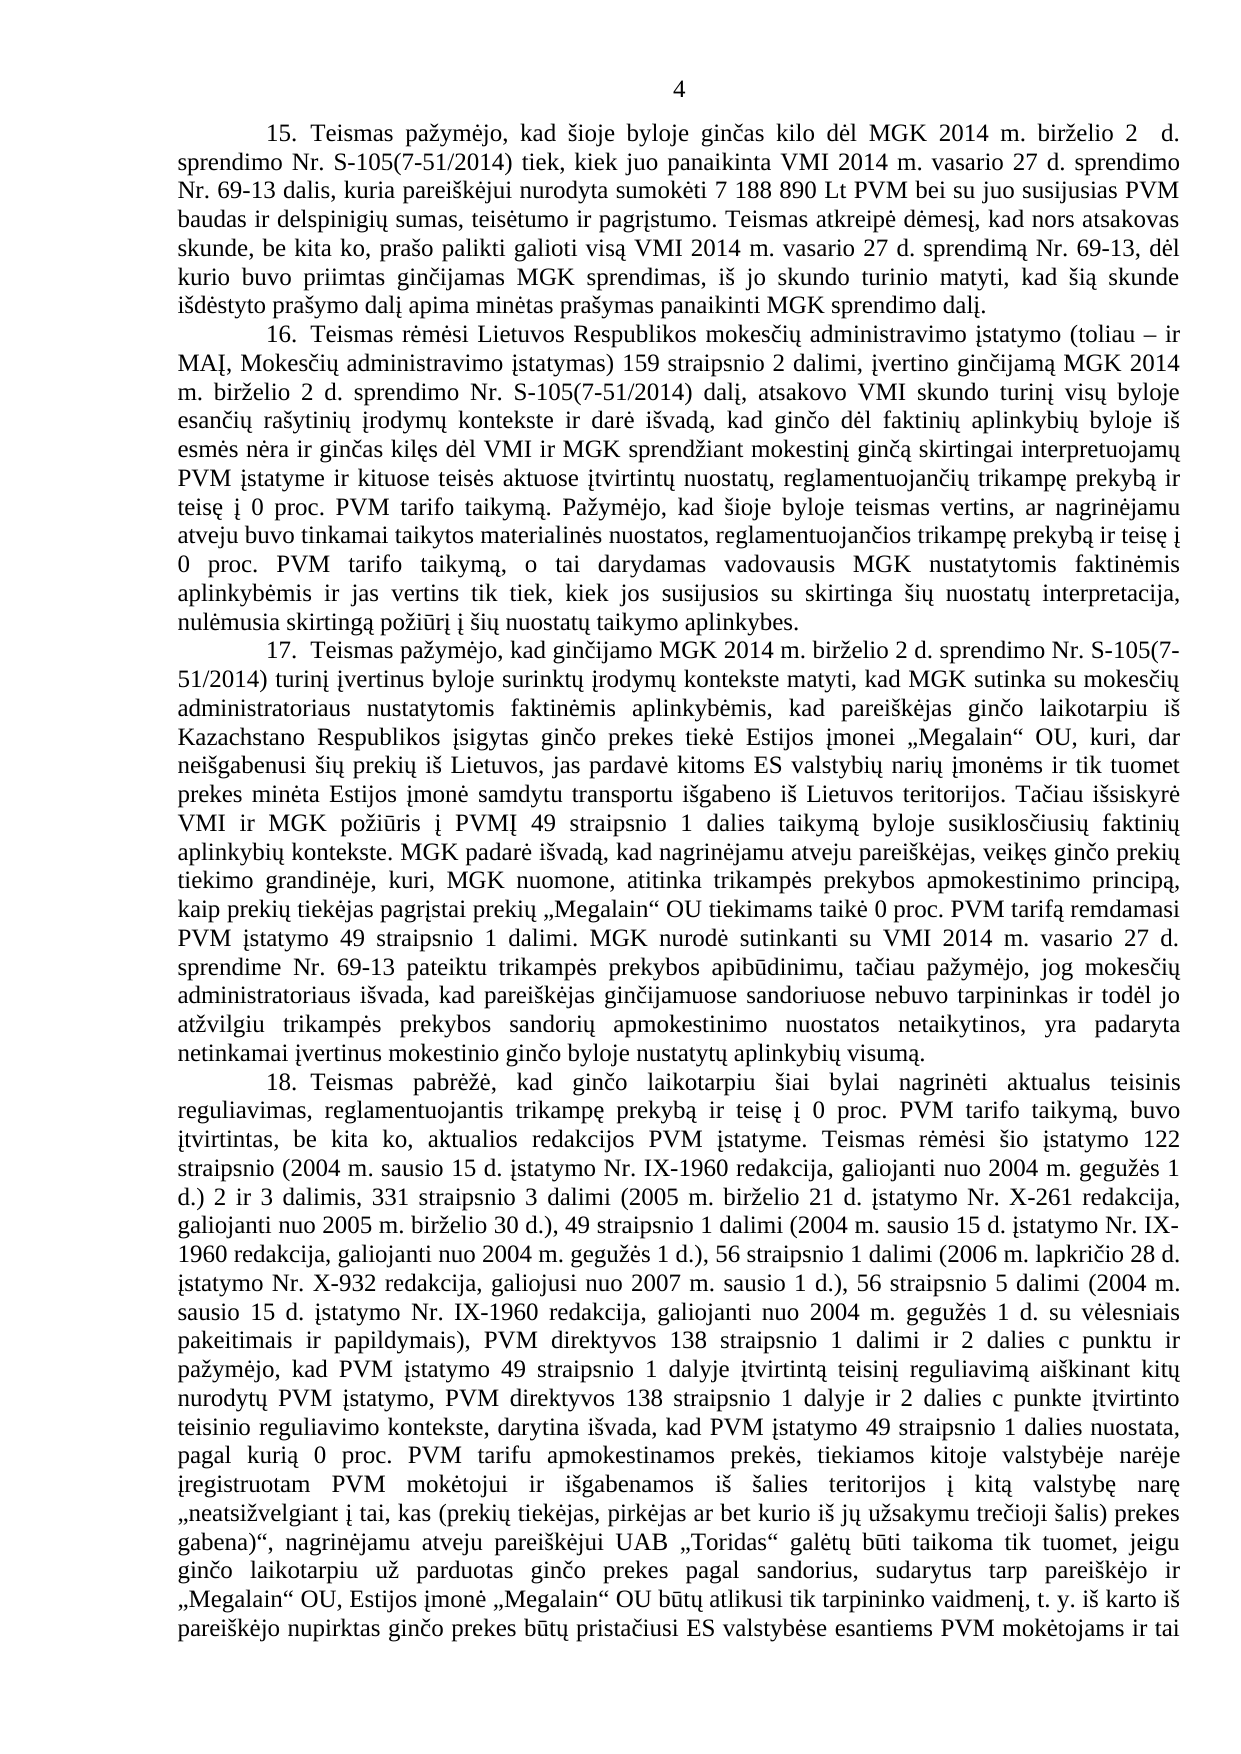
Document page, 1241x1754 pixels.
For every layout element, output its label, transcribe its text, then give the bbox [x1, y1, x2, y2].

text 17. Teismas pažymėjo, kad ginčijamo MGK 2014 m. birželio 2 d. sprendimo Nr. S-105(7-51/2014) turinį įvertinus byloje surinktų įrodymų kontekste matyti, kad MGK sutinka su mokesčių administratoriaus nustatytomis faktinėmis aplinkybėmis, kad pareiškėjas ginčo laikotarpiu iš Kazachstano Respublikos įsigytas ginčo prekes tiekė Estijos įmonei „Megalain“ OU, kuri, dar neišgabenusi šių prekių iš Lietuvos, jas pardavė kitoms ES valstybių narių įmonėms ir tik tuomet prekes minėta Estijos įmonė samdytu transportu išgabeno iš Lietuvos teritorijos. Tačiau išsiskyrė VMI ir MGK požiūris į PVMĮ 49 straipsnio 1 dalies taikymą byloje susiklosčiusių faktinių aplinkybių kontekste. MGK padarė išvadą, kad nagrinėjamu atveju pareiškėjas, veikęs ginčo prekių tiekimo grandinėje, kuri, MGK nuomone, atitinka trikampės prekybos apmokestinimo principą, kaip prekių tiekėjas pagrįstai prekių „Megalain“ OU tiekimams taikė 0 proc. PVM tarifą remdamasi PVM įstatymo 49 straipsnio 1 dalimi. MGK nurodė sutinkanti su VMI 2014 m. vasario 27 d. sprendime Nr. 69-13 pateiktu trikampės prekybos apibūdinimu, tačiau pažymėjo, jog mokesčių administratoriaus išvada, kad pareiškėjas ginčijamuose sandoriuose nebuvo tarpininkas ir todėl jo atžvilgiu trikampės prekybos sandorių apmokestinimo nuostatos netaikytinos, yra padaryta netinkamai įvertinus mokestinio ginčo byloje nustatytų aplinkybių visumą. [177, 636, 1181, 1067]
text 16. Teismas rėmėsi Lietuvos Respublikos mokesčių administravimo įstatymo (toliau – ir MAĮ, Mokesčių administravimo įstatymas) 159 straipsnio 2 dalimi, įvertino ginčijamą MGK 2014 m. birželio 2 d. sprendimo Nr. S-105(7-51/2014) dalį, atsakovo VMI skundo turinį visų byloje esančių rašytinių įrodymų kontekste ir darė išvadą, kad ginčo dėl faktinių aplinkybių byloje iš esmės nėra ir ginčas kilęs dėl VMI ir MGK sprendžiant mokestinį ginčą skirtingai interpretuojamų PVM įstatyme ir kituose teisės aktuose įtvirtintų nuostatų, reglamentuojančių trikampę prekybą ir teisę į 0 proc. PVM tarifo taikymą. Pažymėjo, kad šioje byloje teismas vertins, ar nagrinėjamu atveju buvo tinkamai taikytos materialinės nuostatos, reglamentuojančios trikampę prekybą ir teisę į 0 proc. PVM tarifo taikymą, o tai darydamas vadovausis MGK nustatytomis faktinėmis aplinkybėmis ir jas vertins tik tiek, kiek jos susijusios su skirtinga šių nuostatų interpretacija, nulėmusia skirtingą požiūrį į šių nuostatų taikymo aplinkybes. [177, 319, 1181, 636]
text 15. Teismas pažymėjo, kad šioje byloje ginčas kilo dėl MGK 2014 m. birželio 2 d. sprendimo Nr. S-105(7-51/2014) tiek, kiek juo panaikinta VMI 2014 m. vasario 27 d. sprendimo Nr. 69-13 dalis, kuria pareiškėjui nurodyta sumokėti 7 188 890 Lt PVM bei su juo susijusias PVM baudas ir delspinigių sumas, teisėtumo ir pagrįstumo. Teismas atkreipė dėmesį, kad nors atsakovas skunde, be kita ko, prašo palikti galioti visą VMI 2014 m. vasario 27 d. sprendimą Nr. 69-13, dėl kurio buvo priimtas ginčijamas MGK sprendimas, iš jo skundo turinio matyti, kad šią skunde išdėstyto prašymo dalį apima minėtas prašymas panaikinti MGK sprendimo dalį. [177, 118, 1181, 319]
text 18. Teismas pabrėžė, kad ginčo laikotarpiu šiai bylai nagrinėti aktualus teisinis reguliavimas, reglamentuojantis trikampę prekybą ir teisę į 0 proc. PVM tarifo taikymą, buvo įtvirtintas, be kita ko, aktualios redakcijos PVM įstatyme. Teismas rėmėsi šio įstatymo 122 straipsnio (2004 m. sausio 15 d. įstatymo Nr. IX-1960 redakcija, galiojanti nuo 2004 m. gegužės 1 d.) 2 ir 3 dalimis, 331 straipsnio 3 dalimi (2005 m. birželio 21 d. įstatymo Nr. X-261 redakcija, galiojanti nuo 2005 m. birželio 30 d.), 49 straipsnio 1 dalimi (2004 m. sausio 15 d. įstatymo Nr. IX-1960 redakcija, galiojanti nuo 2004 m. gegužės 1 d.), 56 straipsnio 1 dalimi (2006 m. lapkričio 28 d. įstatymo Nr. X-932 redakcija, galiojusi nuo 2007 m. sausio 1 d.), 56 straipsnio 5 dalimi (2004 m. sausio 15 d. įstatymo Nr. IX-1960 redakcija, galiojanti nuo 2004 m. gegužės 1 d. su vėlesniais pakeitimais ir papildymais), PVM direktyvos 138 straipsnio 1 dalimi ir 2 dalies c punktu ir pažymėjo, kad PVM įstatymo 49 straipsnio 1 dalyje įtvirtintą teisinį reguliavimą aiškinant kitų nurodytų PVM įstatymo, PVM direktyvos 138 straipsnio 1 dalyje ir 2 dalies c punkte įtvirtinto teisinio reguliavimo kontekste, darytina išvada, kad PVM įstatymo 49 straipsnio 1 dalies nuostata, pagal kurią 0 proc. PVM tarifu apmokestinamos prekės, tiekiamos kitoje valstybėje narėje įregistruotam PVM mokėtojui ir išgabenamos iš šalies teritorijos į kitą valstybę narę „neatsižvelgiant į tai, kas (prekių tiekėjas, pirkėjas ar bet kurio iš jų užsakymu trečioji šalis) prekes gabena)“, nagrinėjamu atveju pareiškėjui UAB „Toridas“ galėtų būti taikoma tik tuomet, jeigu ginčo laikotarpiu už parduotas ginčo prekes pagal sandorius, sudarytus tarp pareiškėjo ir „Megalain“ OU, Estijos įmonė „Megalain“ OU būtų atlikusi tik tarpininko vaidmenį, t. y. iš karto iš pareiškėjo nupirktas ginčo prekes būtų pristačiusi ES valstybėse esantiems PVM mokėtojams ir tai [177, 1067, 1181, 1642]
